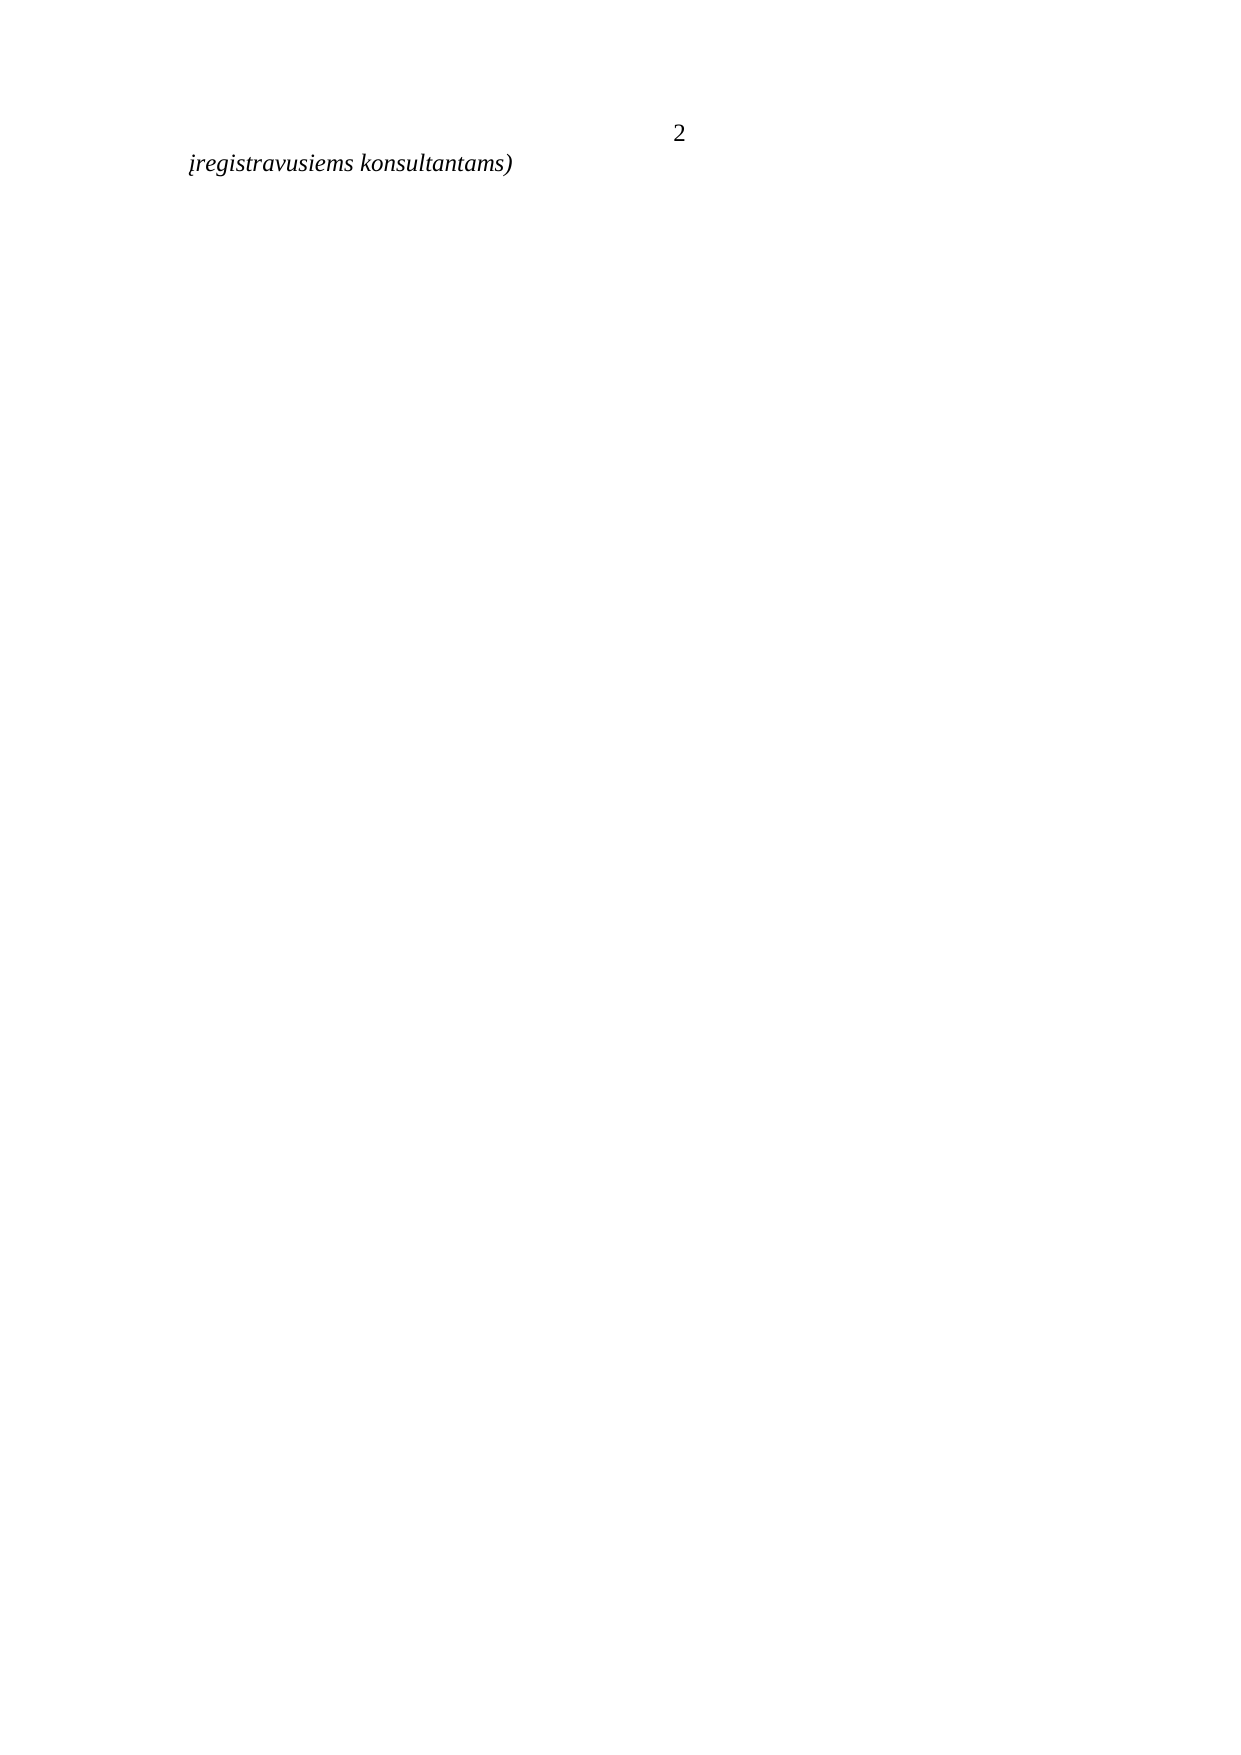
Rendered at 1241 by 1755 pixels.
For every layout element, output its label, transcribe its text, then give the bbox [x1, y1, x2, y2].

table_header [778, 148, 1171, 176]
table_header įregistravusiems konsultantams) [177, 148, 578, 176]
table_header [578, 148, 778, 176]
